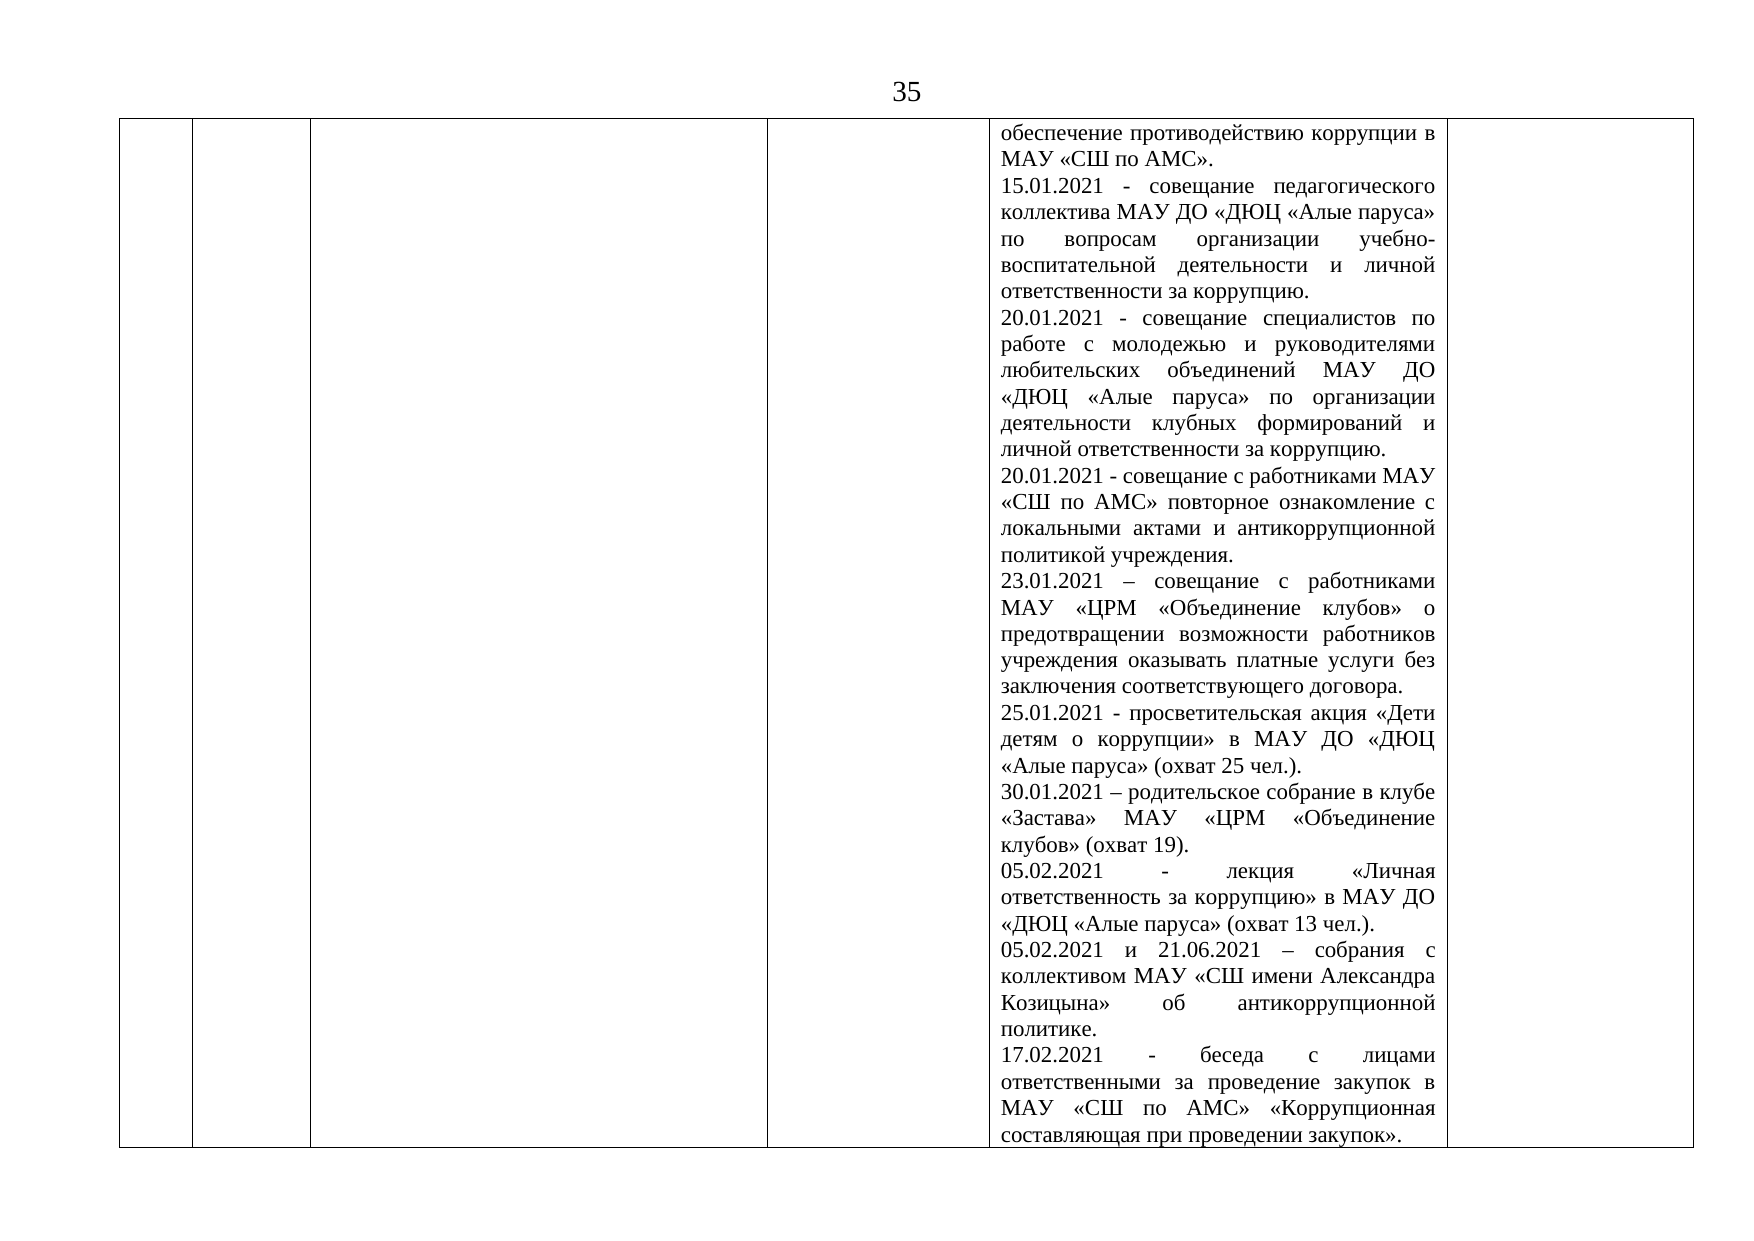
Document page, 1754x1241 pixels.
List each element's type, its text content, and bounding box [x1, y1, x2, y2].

table_cell [193, 119, 310, 1147]
table_cell [311, 119, 767, 1147]
table_cell обеспечение противодействию коррупции в МАУ «СШ по АМС». 15.01.2021 - совещание педагогического коллектива МАУ ДО «ДЮЦ «Алые паруса» по вопросам организации учебно-воспитательной деятельности и личной ответственности за коррупцию. 20.01.2021 - совещание специалистов по работе с молодежью и руководителями любительских объединений МАУ ДО «ДЮЦ «Алые паруса» по организации деятельности клубных формирований и личной ответственности за коррупцию. 20.01.2021 - совещание с работниками МАУ «СШ по АМС» повторное ознакомление с локальными актами и антикоррупционной политикой учреждения. 23.01.2021 – совещание с работниками МАУ «ЦРМ «Объединение клубов» о предотвращении возможности работников учреждения оказывать платные услуги без заключения соответствующего договора. 25.01.2021 - просветительская акция «Дети детям о коррупции» в МАУ ДО «ДЮЦ «Алые паруса» (охват 25 чел.). 30.01.2021 – родительское собрание в клубе «Застава» МАУ «ЦРМ «Объединение клубов» (охват 19). 05.02.2021 - лекция «Личная ответственность за коррупцию» в МАУ ДО «ДЮЦ «Алые паруса» (охват 13 чел.). 05.02.2021 и 21.06.2021 – собрания с коллективом МАУ «СШ имени Александра Козицына» об антикоррупционной политике. 17.02.2021 - беседа с лицами ответственными за проведение закупок в МАУ «СШ по АМС» «Коррупционная составляющая при проведении закупок». [990, 119, 1447, 1147]
table_cell [120, 119, 192, 1147]
table_cell [768, 119, 989, 1147]
table_cell [1448, 119, 1693, 1147]
